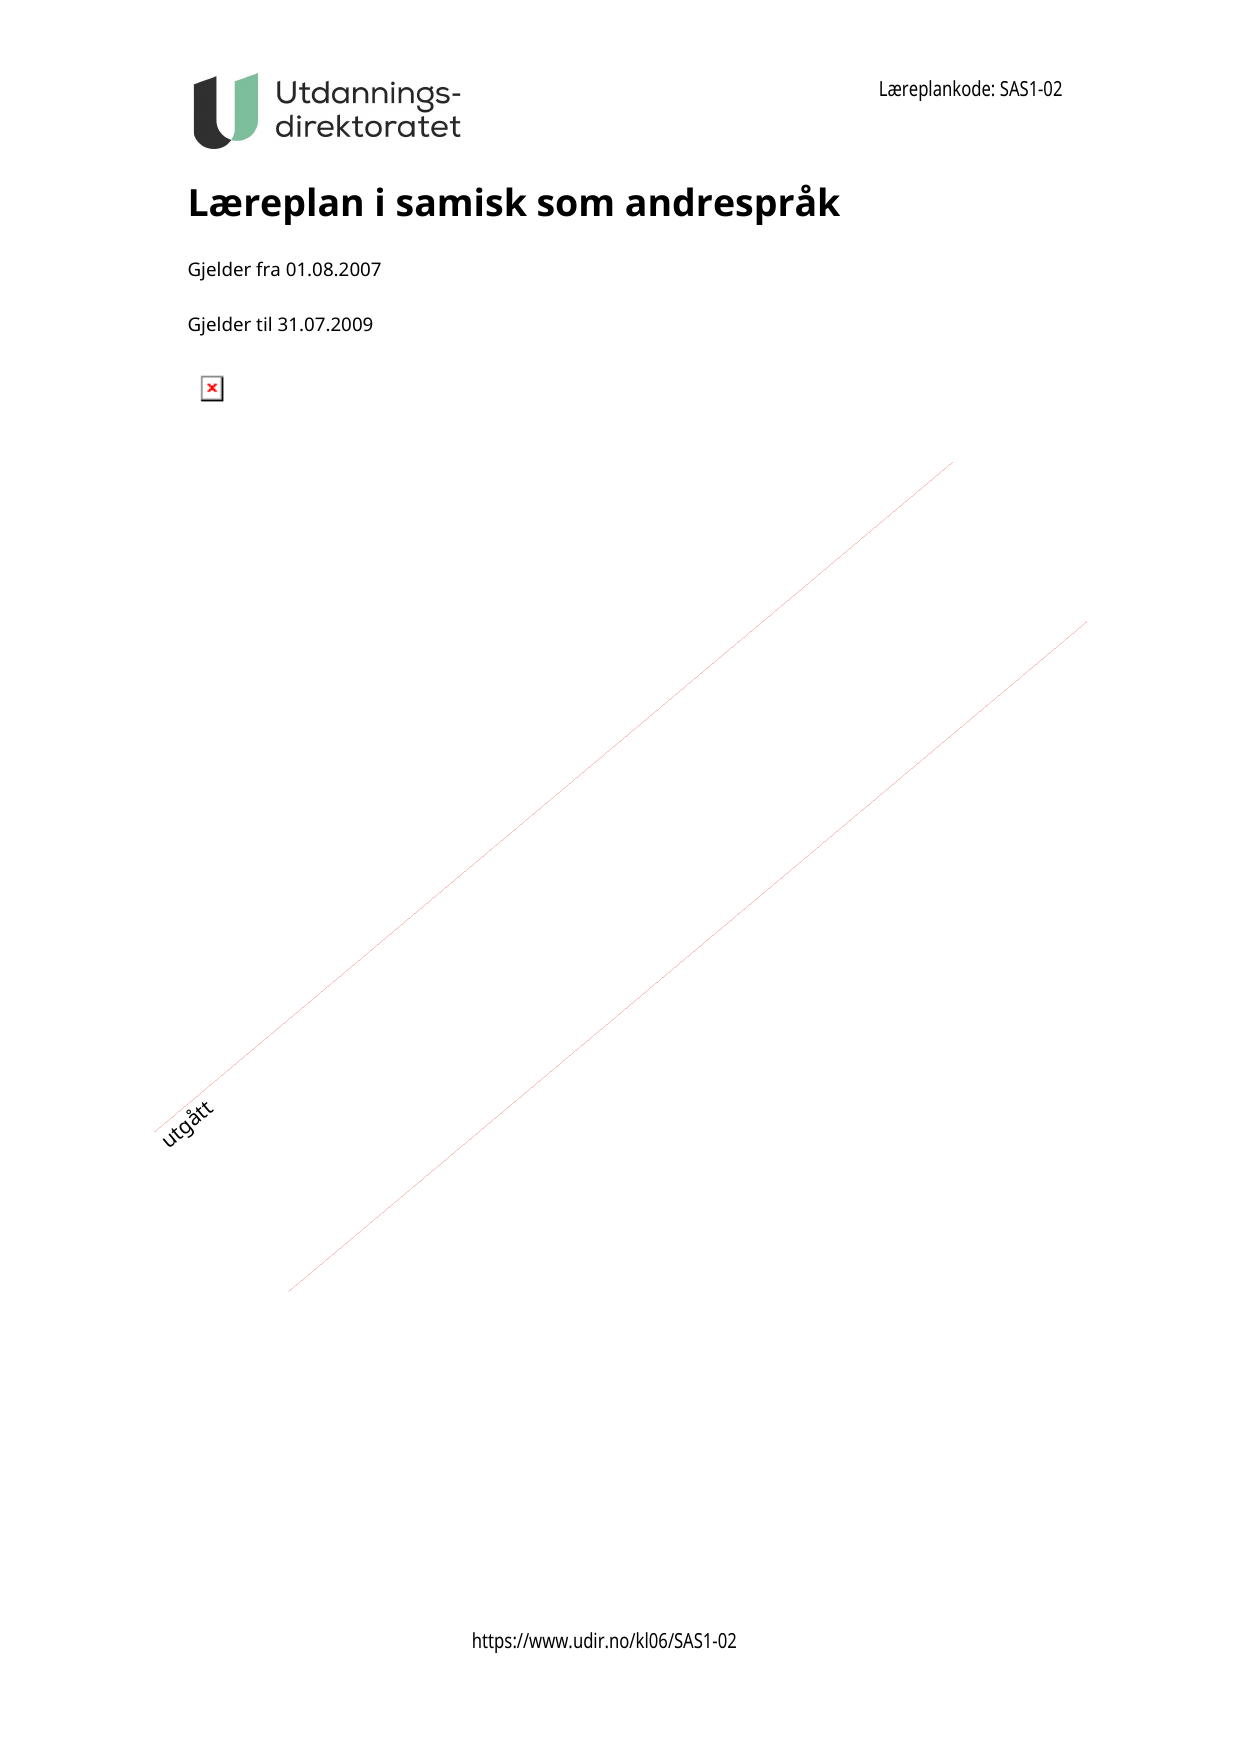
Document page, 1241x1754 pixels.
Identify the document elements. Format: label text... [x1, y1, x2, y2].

picture [193, 73, 461, 149]
text Gjelder fra 01.08.2007 [386, 257, 1053, 282]
text Gjelder til 31.07.2009 [378, 311, 1053, 337]
picture [187, 366, 238, 416]
subtitle Læreplan i samisk som andrespråk [841, 176, 1053, 227]
